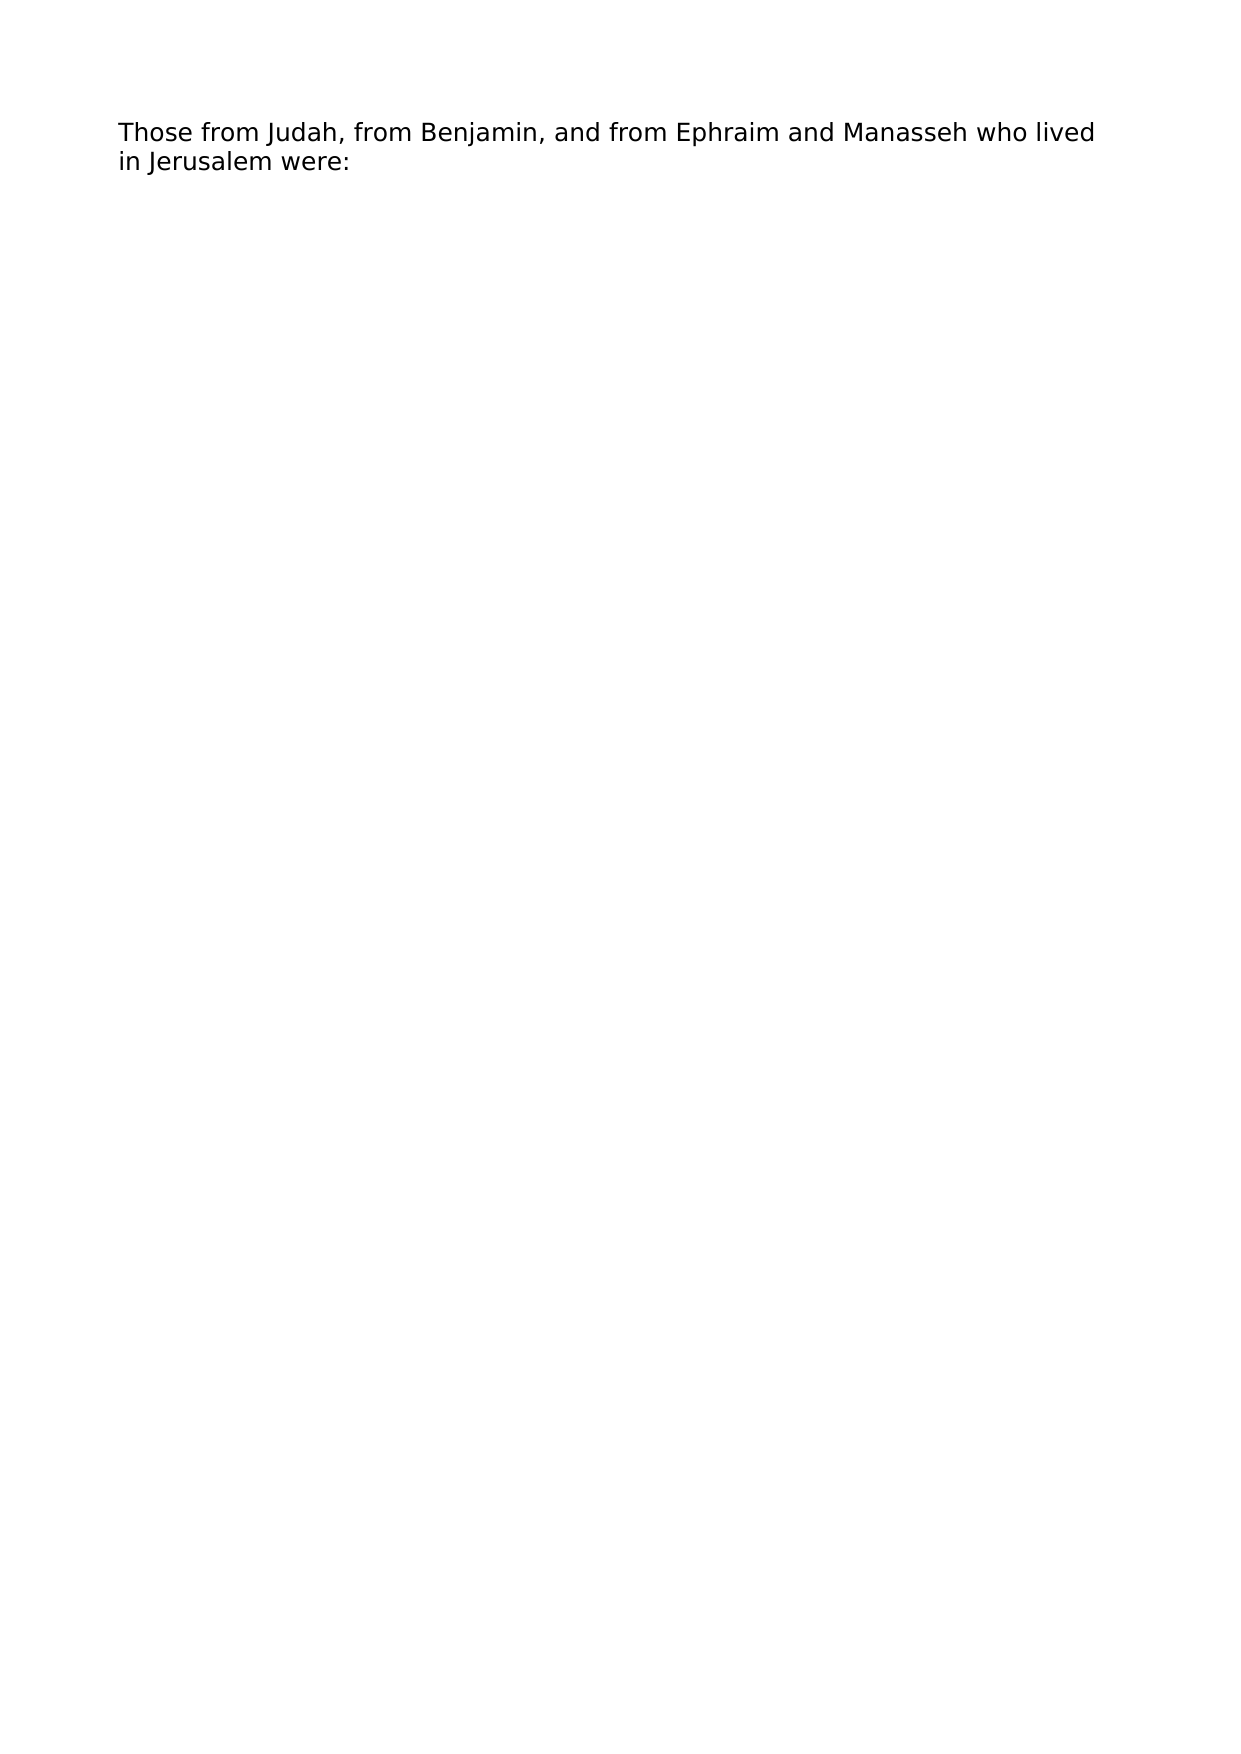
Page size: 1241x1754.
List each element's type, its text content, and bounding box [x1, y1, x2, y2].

text Those from Judah, from Benjamin, and from Ephraim and Manasseh who lived in Jerusalem were: [118, 118, 1122, 176]
